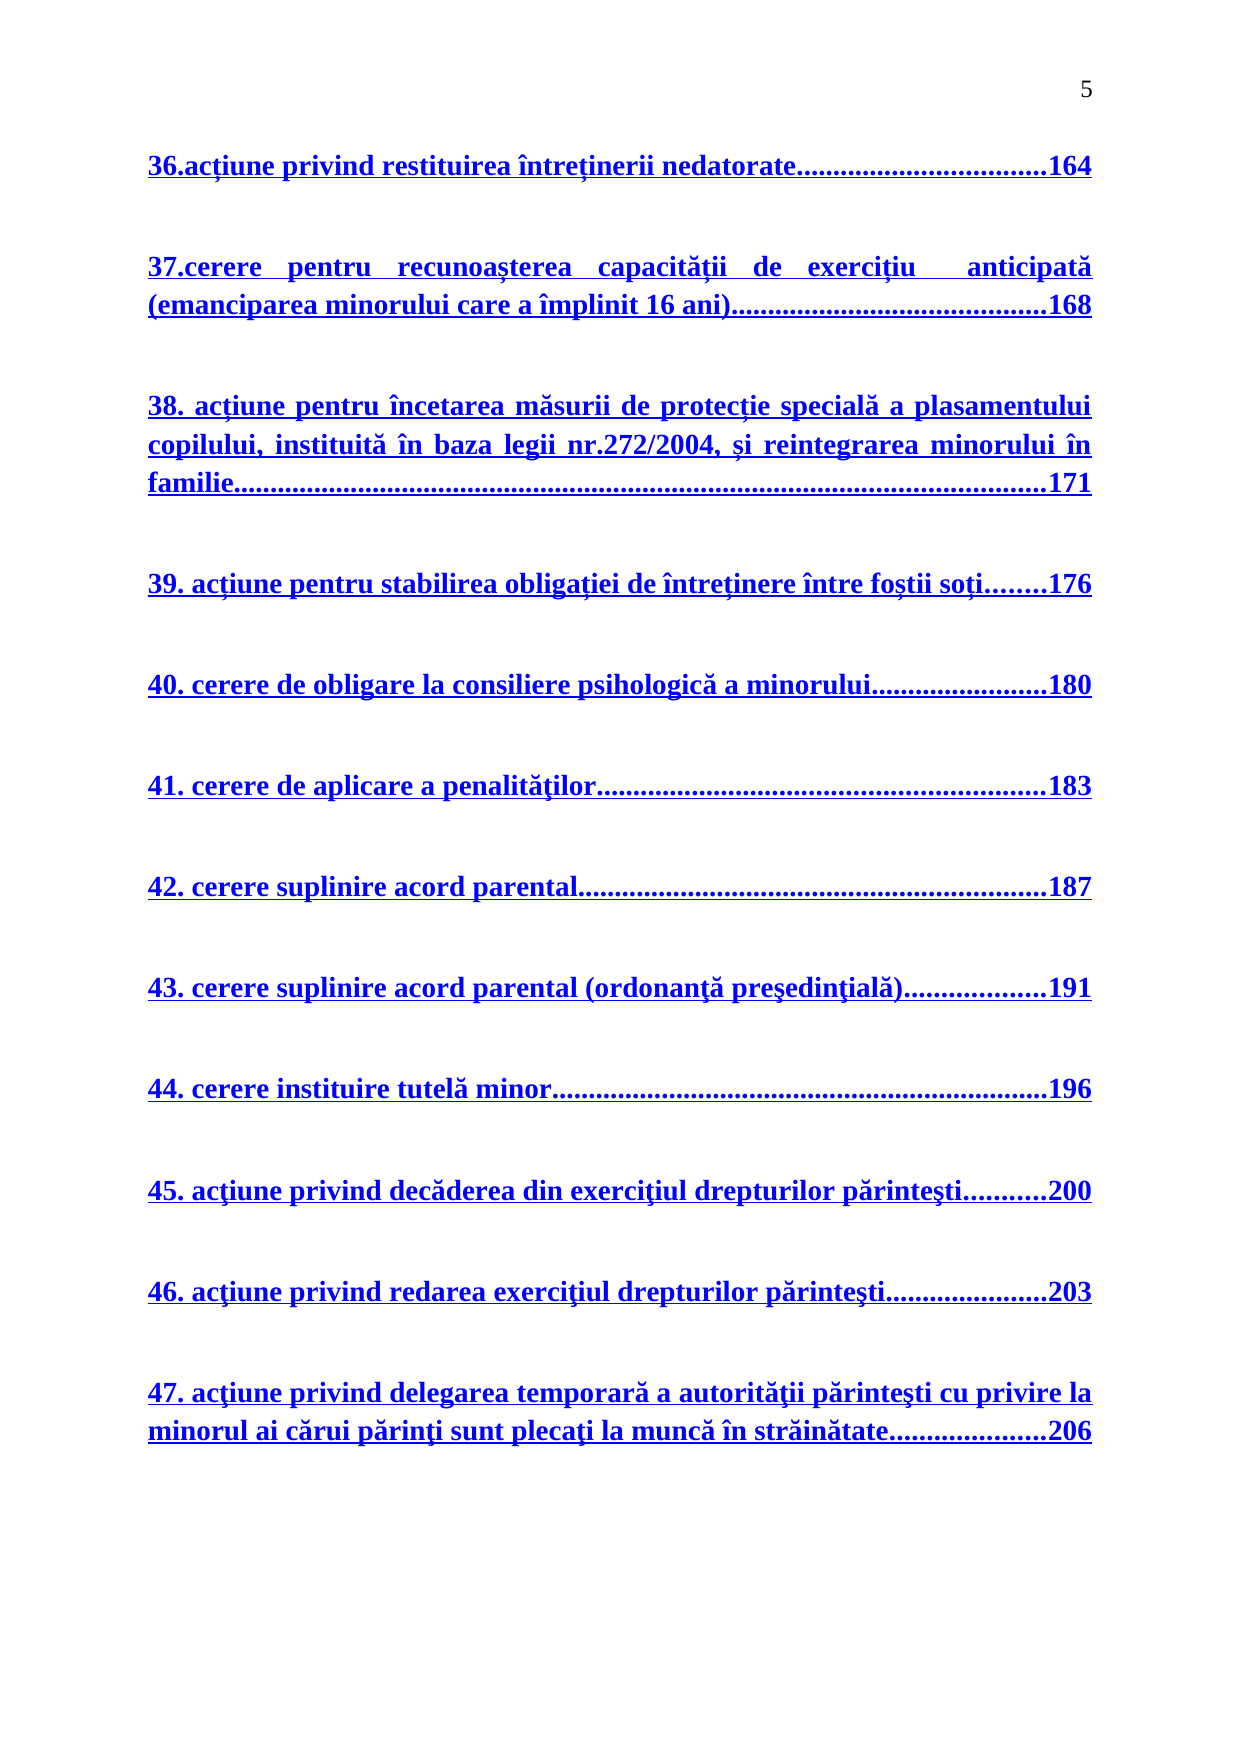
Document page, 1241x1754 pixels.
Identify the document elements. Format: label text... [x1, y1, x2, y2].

text 37.cerere pentru recunoașterea capacității de exercițiu anticipată (emanciparea minorului care a împlinit 16 ani) 168 [148, 279, 1093, 321]
text 47. acţiune privind delegarea temporară a autorităţii părinteşti cu privire la minorul ai cărui părinţi sunt plecaţi la muncă în străinătate 206 [148, 1405, 1093, 1447]
text 45. acţiune privind decăderea din exerciţiul drepturilor părinteşti 200 [148, 1173, 1093, 1206]
text 41. cerere de aplicare a penalităţilor 183 [148, 768, 1093, 802]
text 37.cerere pentru recunoașterea capacității de exercițiu anticipată (emanciparea minorului care a împlinit 16 ani) 168 [148, 249, 1093, 278]
text 40. cerere de obligare la consiliere psihologică a minorului 180 [148, 667, 1093, 701]
text 44. cerere instituire tutelă minor 196 [148, 1072, 1093, 1105]
text 38. acțiune pentru încetarea măsurii de protecție specială a plasamentului copilului, instituită în baza legii nr.272/2004, și reintegrarea minorului în familie 171 [148, 388, 1093, 499]
text 39. acțiune pentru stabilirea obligației de întreținere între foștii soți 176 [148, 566, 1093, 600]
text 43. cerere suplinire acord parental (ordonanţă preşedinţială) 191 [148, 971, 1093, 1004]
text 47. acţiune privind delegarea temporară a autorităţii părinteşti cu privire la minorul ai cărui părinţi sunt plecaţi la muncă în străinătate 206 [148, 1375, 1093, 1404]
text 42. cerere suplinire acord parental 187 [148, 869, 1093, 903]
text 36.acțiune privind restituirea întreținerii nedatorate 164 [148, 148, 1093, 181]
text 46. acţiune privind redarea exerciţiul drepturilor părinteşti 203 [148, 1274, 1093, 1307]
